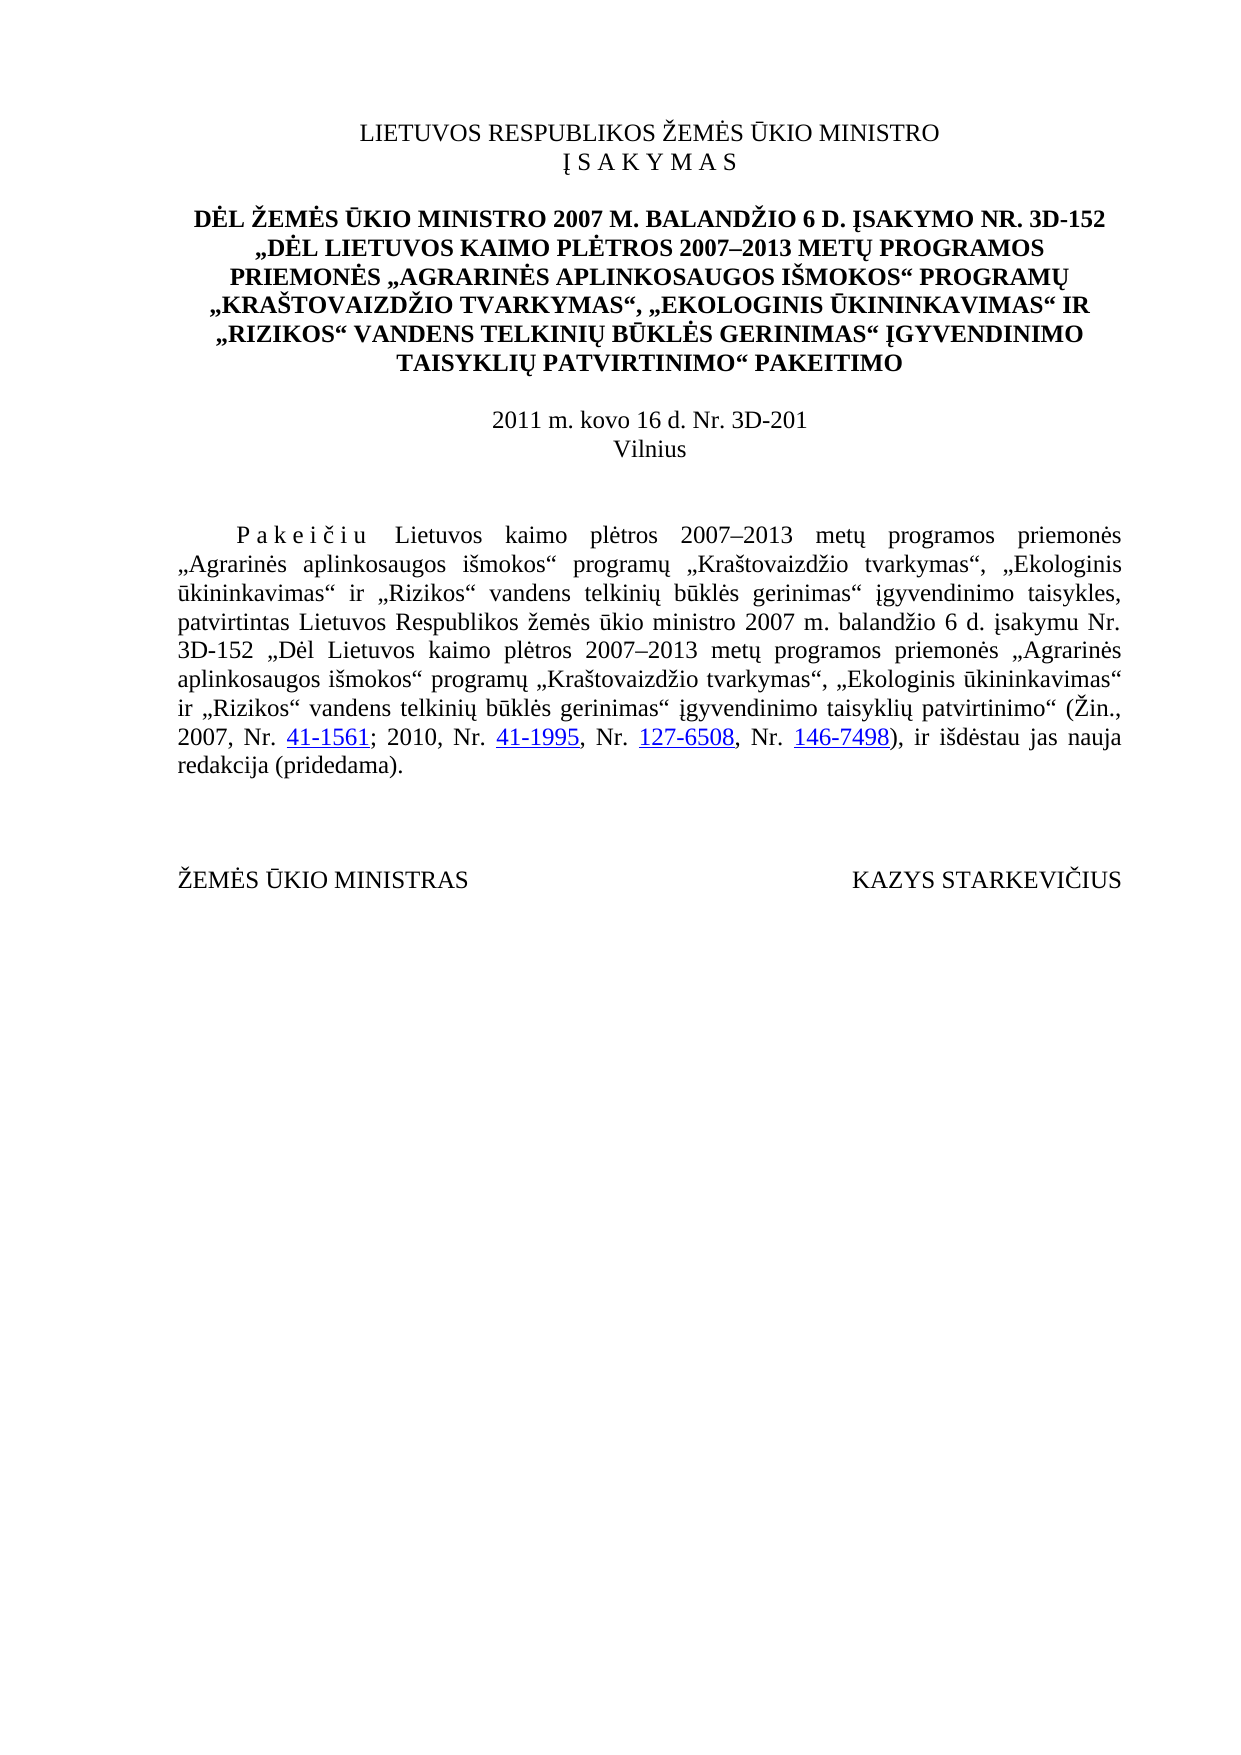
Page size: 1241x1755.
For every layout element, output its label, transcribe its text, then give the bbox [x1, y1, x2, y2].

text ĮSAKYMAS [177, 147, 1122, 176]
text 2011 m. kovo 16 d. Nr. 3D-201 [177, 406, 1122, 434]
text Žemės ūkio ministras Kazys Starkevičius [177, 866, 1122, 894]
text Pakeičiu Lietuvos kaimo plėtros 2007–2013 metų programos priemonės „Agrarinės aplinkosaugos išmokos“ programų „Kraštovaizdžio tvarkymas“, „Ekologinis ūkininkavimas“ ir „Rizikos“ vandens telkinių būklės gerinimas“ įgyvendinimo taisykles, patvirtintas Lietuvos Respublikos žemės ūkio ministro 2007 m. balandžio 6 d. įsakymu Nr. 3D-152 „Dėl Lietuvos kaimo plėtros 2007–2013 metų programos priemonės „Agrarinės aplinkosaugos išmokos“ programų „Kraštovaizdžio tvarkymas“, „Ekologinis ūkininkavimas“ ir „Rizikos“ vandens telkinių būklės gerinimas“ įgyvendinimo taisyklių patvirtinimo“ (Žin., 2007, Nr. 41-1561; 2010, Nr. 41-1995, Nr. 127-6508, Nr. 146-7498), ir išdėstau jas nauja redakcija (pridedama). [177, 521, 1122, 779]
text LIETUVOS RESPUBLIKOS ŽEMĖS ŪKIO MINISTRO [177, 118, 1122, 147]
text DĖL ŽEMĖS ŪKIO MINISTRO 2007 M. BALANDŽIO 6 D. ĮSAKYMO Nr. 3D-152 „DĖL LIETUVOS KAIMO PLĖTROS 2007–2013 METŲ PROGRAMOS PRIEMONĖS „AGRARINĖS APLINKOSAUGOS IŠMOKOS“ PROGRAMŲ „KRAŠTOVAIZDŽIO TVARKYMAS“, „EKOLOGINIS ŪKININKAVIMAS“ IR „RIZIKOS“ VANDENS TELKINIŲ BŪKLĖS GERINIMAS“ ĮGYVENDINIMO TAISYKLIŲ PATVIRTINIMO“ PAKEITIMO [177, 204, 1122, 377]
text Vilnius [177, 434, 1122, 463]
